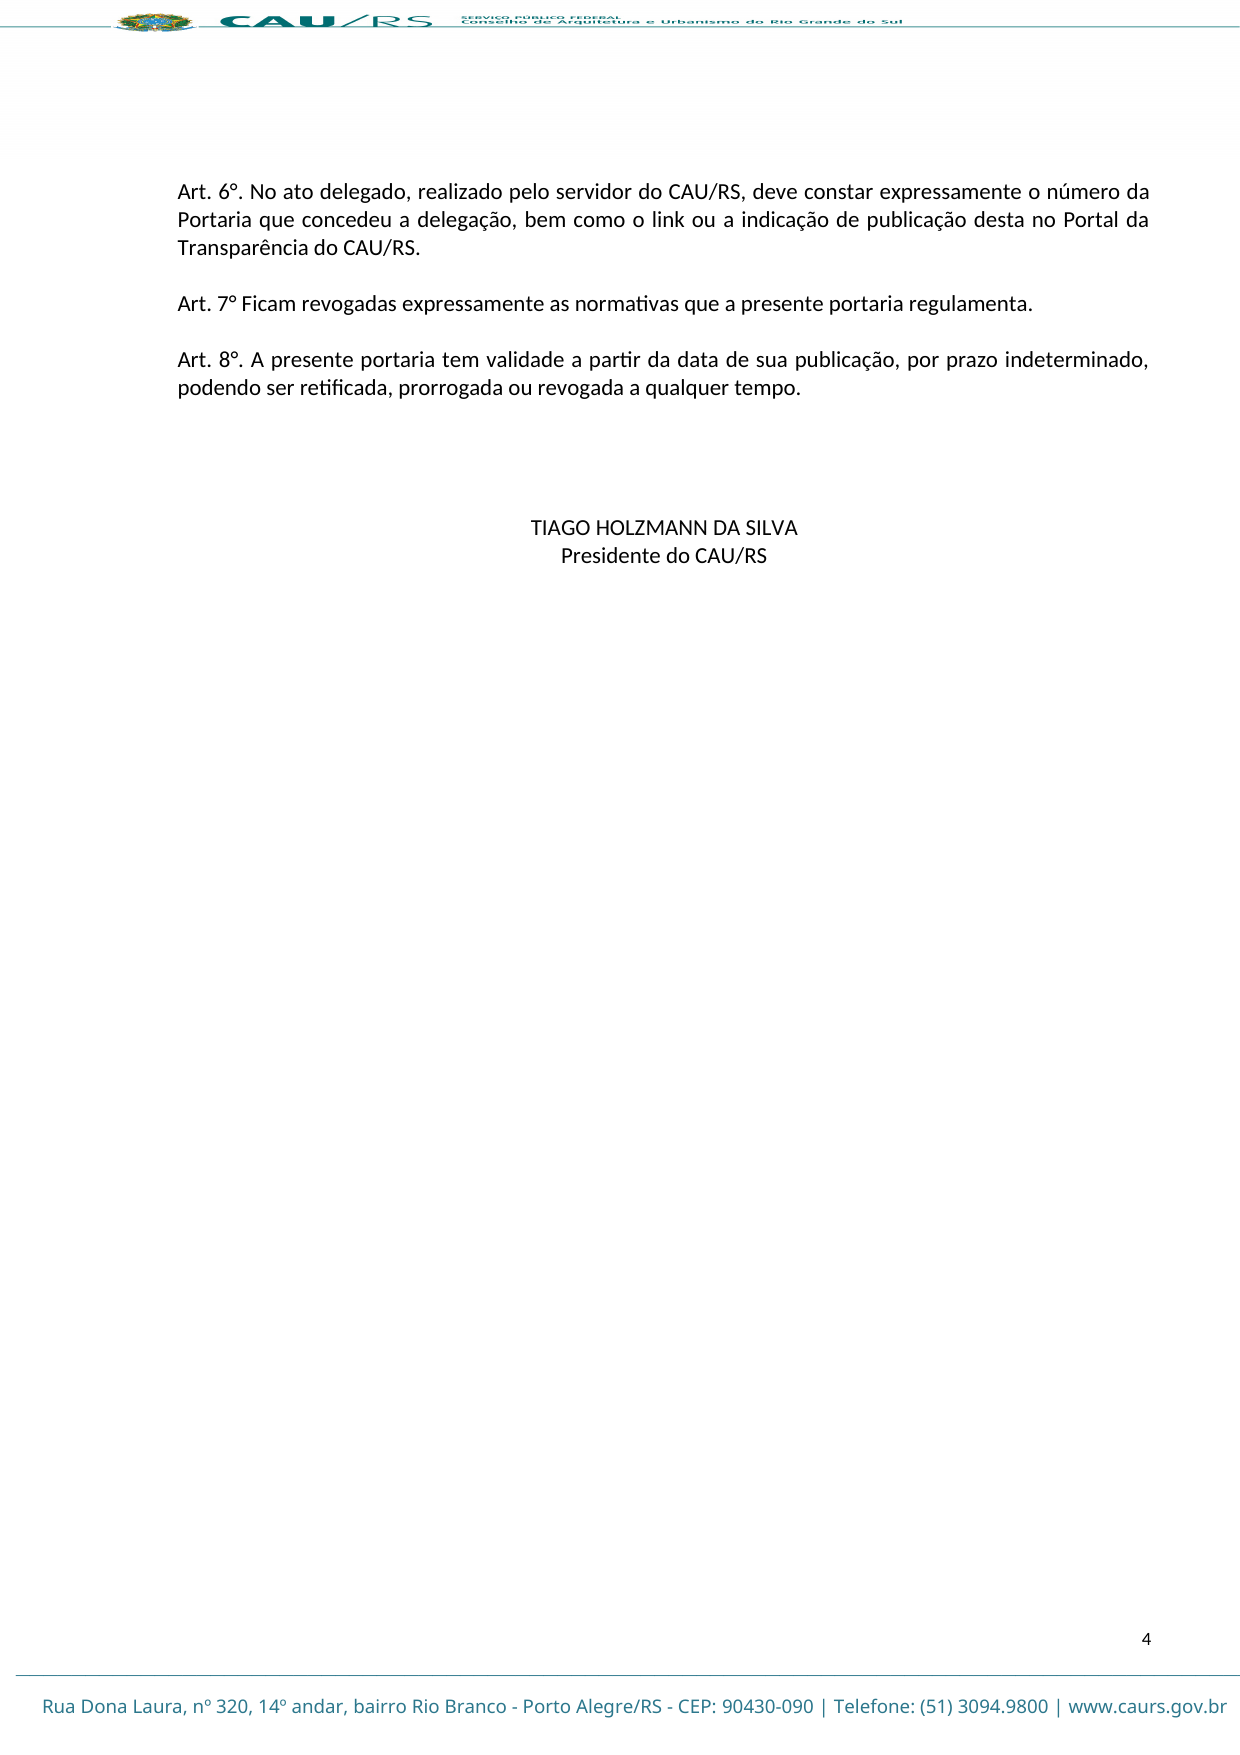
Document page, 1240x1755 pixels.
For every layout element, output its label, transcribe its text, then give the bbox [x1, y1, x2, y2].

text TIAGO HOLZMANN DA SILVA [177, 513, 1151, 541]
text Art. 8°. A presente portaria tem validade a partir da data de sua publicação, por prazo indeterminado, podendo ser retificada, prorrogada ou revogada a qualquer tempo. [177, 345, 1151, 401]
text Art. 7° Ficam revogadas expressamente as normativas que a presente portaria regulamenta. [177, 289, 1151, 317]
text Art. 6°. No ato delegado, realizado pelo servidor do CAU/RS, deve constar expressamente o número da Portaria que concedeu a delegação, bem como o link ou a indicação de publicação desta no Portal da Transparência do CAU/RS. [177, 177, 1151, 261]
text Presidente do CAU/RS [177, 541, 1151, 569]
